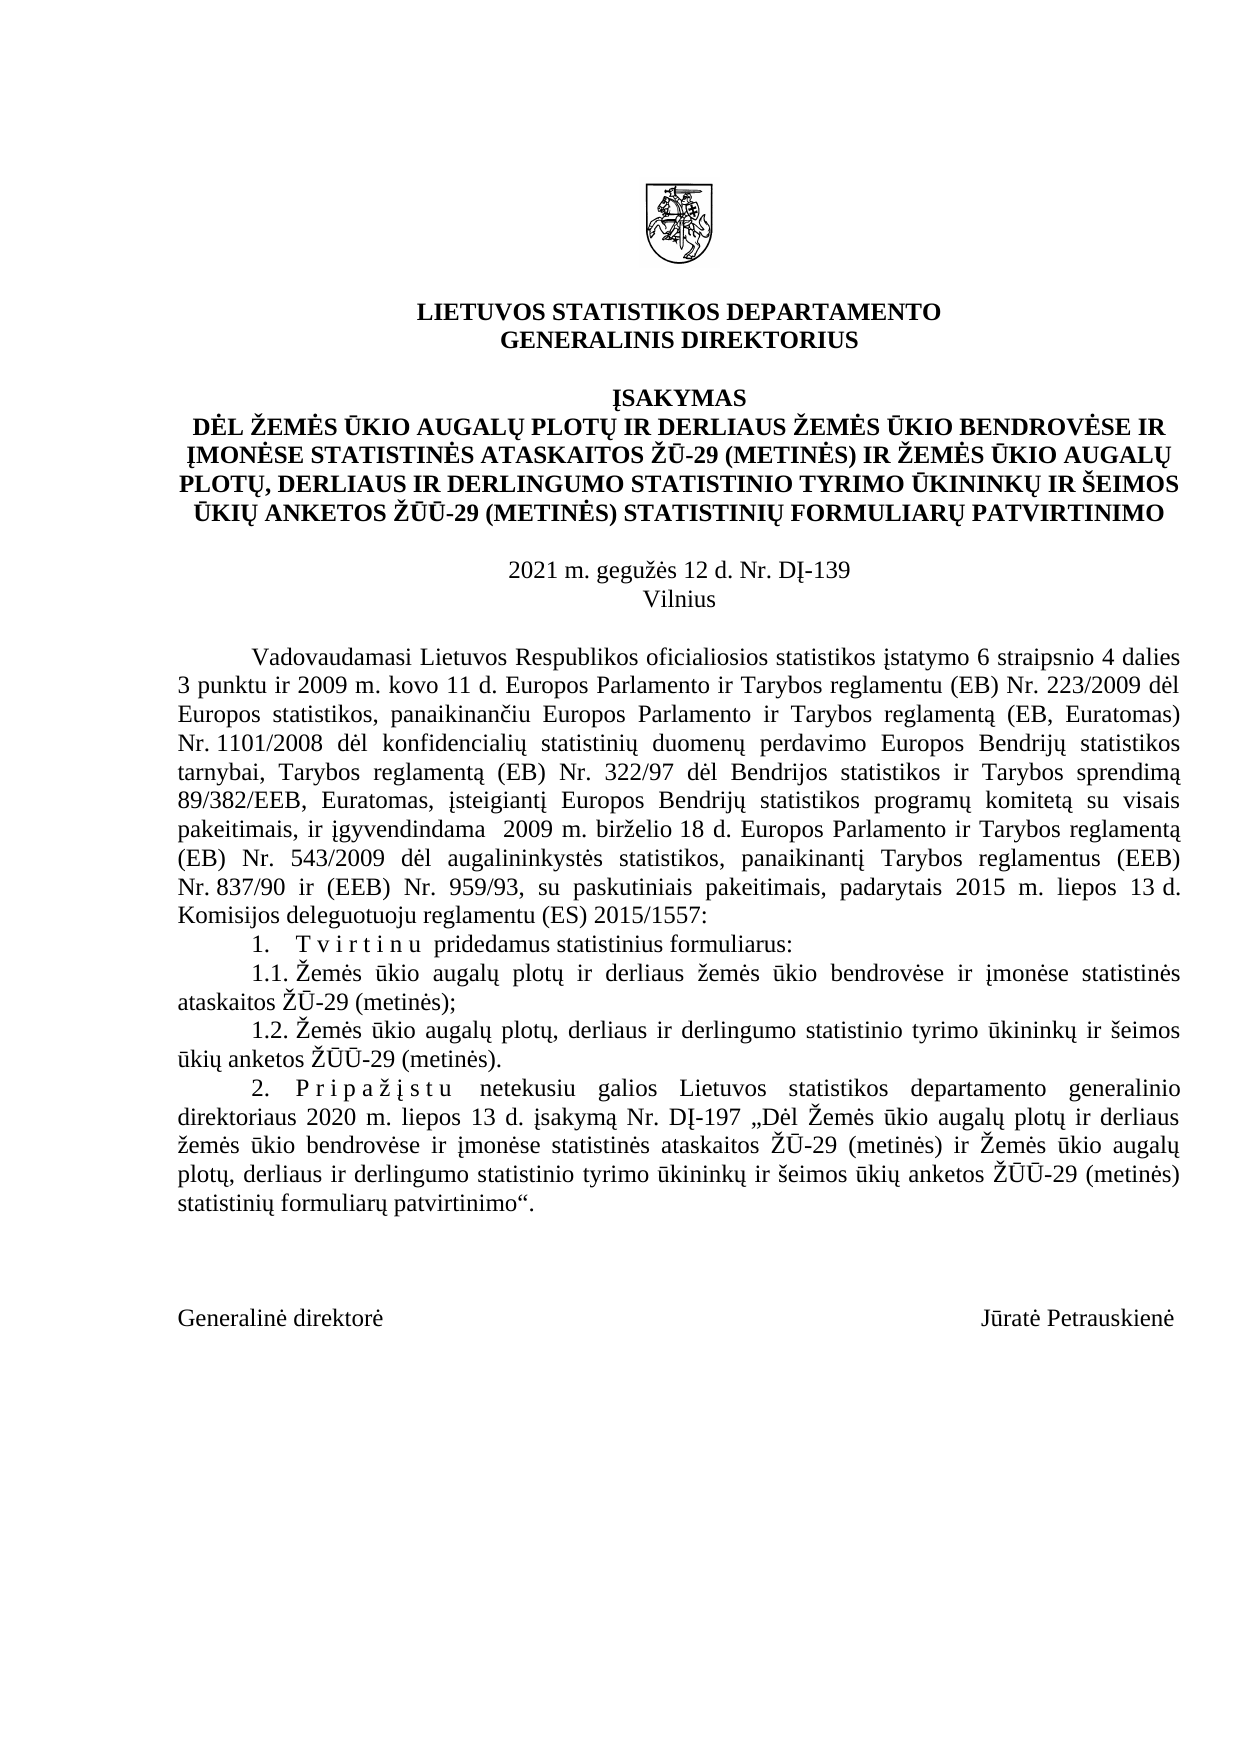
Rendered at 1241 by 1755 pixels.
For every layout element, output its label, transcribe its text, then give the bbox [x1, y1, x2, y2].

text GENERALINIS DIREKTORIUS [177, 325, 1181, 354]
text 2021 m. gegužės 12 d. Nr. DĮ-139 [177, 555, 1181, 584]
text ĮSAKYMAS [177, 383, 1181, 412]
text 1. Tvirtinu pridedamus statistinius formuliarus: [177, 929, 1181, 958]
text 1.2. Žemės ūkio augalų plotų, derliaus ir derlingumo statistinio tyrimo ūkininkų ir šeimos ūkių anketos ŽŪŪ-29 (metinės). [177, 1015, 1181, 1073]
text LIETUVOS STATISTIKOS DEPARTAMENTO [177, 297, 1181, 325]
text 1.1. Žemės ūkio augalų plotų ir derliaus žemės ūkio bendrovėse ir įmonėse statistinės ataskaitos ŽŪ-29 (metinės); [177, 958, 1181, 1015]
text DĖL ŽEMĖS ŪKIO AUGALŲ PLOTŲ IR DERLIAUS ŽEMĖS ŪKIO BENDROVĖSE IR ĮMONĖSE STATISTINĖS ATASKAITOS ŽŪ-29 (METINĖS) IR ŽEMĖS ŪKIO AUGALŲ PLOTŲ, DERLIAUS IR DERLINGUMO STATISTINIO TYRIMO ŪKININKŲ IR ŠEIMOS ŪKIŲ ANKETOS ŽŪŪ-29 (METINĖS) STATISTINIŲ FORMULIARŲ PATVIRTINIMO [177, 412, 1181, 527]
text Generalinė direktorė Jūratė Petrauskienė [177, 1303, 1181, 1332]
text Vilnius [177, 584, 1181, 613]
text 2. Pripažįstu netekusiu galios Lietuvos statistikos departamento generalinio direktoriaus 2020 m. liepos 13 d. įsakymą Nr. DĮ-197 „Dėl Žemės ūkio augalų plotų ir derliaus žemės ūkio bendrovėse ir įmonėse statistinės ataskaitos ŽŪ-29 (metinės) ir Žemės ūkio augalų plotų, derliaus ir derlingumo statistinio tyrimo ūkininkų ir šeimos ūkių anketos ŽŪŪ-29 (metinės) statistinių formuliarų patvirtinimo“. [177, 1073, 1181, 1217]
text Vadovaudamasi Lietuvos Respublikos oficialiosios statistikos įstatymo 6 straipsnio 4 dalies 3 punktu ir 2009 m. kovo 11 d. Europos Parlamento ir Tarybos reglamentu (EB) Nr. 223/2009 dėl Europos statistikos, panaikinančiu Europos Parlamento ir Tarybos reglamentą (EB, Euratomas) Nr. 1101/2008 dėl konfidencialių statistinių duomenų perdavimo Europos Bendrijų statistikos tarnybai, Tarybos reglamentą (EB) Nr. 322/97 dėl Bendrijos statistikos ir Tarybos sprendimą 89/382/EEB, Euratomas, įsteigiantį Europos Bendrijų statistikos programų komitetą su visais pakeitimais, ir įgyvendindama 2009 m. birželio 18 d. Europos Parlamento ir Tarybos reglamentą (EB) Nr. 543/2009 dėl augalininkystės statistikos, panaikinantį Tarybos reglamentus (EEB) Nr. 837/90 ir (EEB) Nr. 959/93, su paskutiniais pakeitimais, padarytais 2015 m. liepos 13 d. Komisijos deleguotuoju reglamentu (ES) 2015/1557: [177, 642, 1181, 929]
